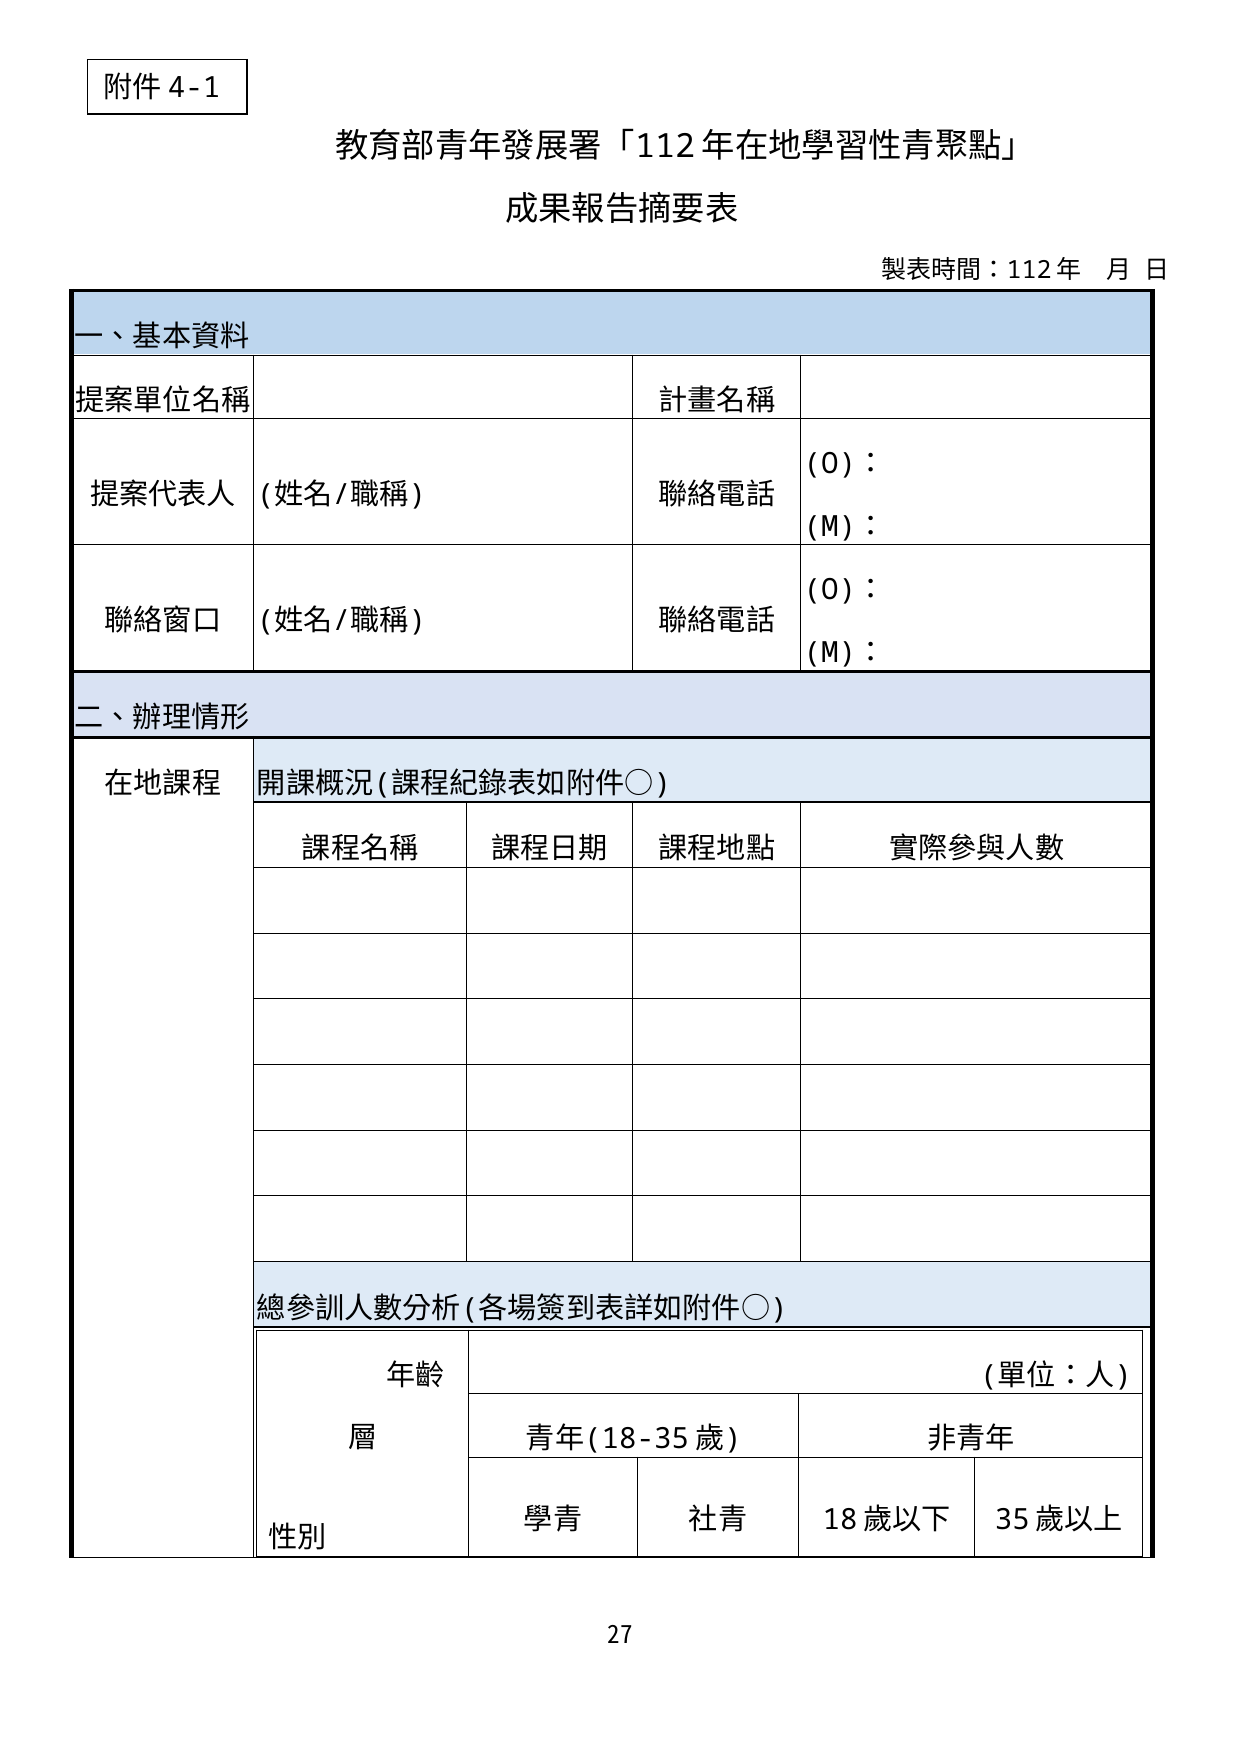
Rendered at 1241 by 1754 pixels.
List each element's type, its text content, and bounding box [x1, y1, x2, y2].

table_cell 青年(18-35歲) [469, 1394, 798, 1457]
table_cell 二、辦理情形 [74, 673, 1150, 736]
table_cell 提案單位名稱 [74, 356, 253, 418]
table_cell 實際參與人數 [801, 803, 1150, 867]
table_cell (姓名/職稱) [254, 545, 632, 670]
table_cell 非青年 [799, 1394, 1142, 1457]
table_cell [633, 1065, 800, 1129]
table_cell (O)： (M)： [801, 419, 1150, 544]
table_cell 聯絡電話 [633, 419, 800, 544]
table_header (單位：人) [469, 1331, 1142, 1393]
table_cell [801, 868, 1150, 933]
table_cell 聯絡窗口 [74, 545, 253, 670]
table_cell 提案代表人 [74, 419, 253, 544]
table_cell [467, 1065, 632, 1129]
table_header 年齡層 性別 [257, 1331, 468, 1556]
table_cell [254, 934, 466, 998]
text 製表時間：112年 月 日 [118, 226, 1169, 289]
table_cell [254, 1328, 1150, 1557]
table_cell 課程名稱 [254, 803, 466, 867]
table_cell [801, 356, 1150, 418]
table_cell [801, 934, 1150, 998]
table_cell 聯絡電話 [633, 545, 800, 670]
table_cell 在地課程 [74, 739, 253, 1557]
table_cell 學青 [469, 1458, 637, 1556]
table_cell [467, 868, 632, 933]
table_header 一、基本資料 [74, 292, 1150, 354]
table_cell 35歲以上 [975, 1458, 1142, 1556]
table_cell [633, 1196, 800, 1261]
table_cell [254, 356, 632, 418]
table_cell [254, 868, 466, 933]
table_cell [254, 1196, 466, 1261]
table_cell 課程日期 [467, 803, 632, 867]
table_cell [801, 1065, 1150, 1129]
table_cell [801, 1131, 1150, 1195]
table_cell [633, 934, 800, 998]
table_cell 總參訓人數分析(各場簽到表詳如附件○) [254, 1262, 1150, 1326]
table_cell [801, 1196, 1150, 1261]
table_cell [633, 999, 800, 1064]
table_cell [633, 1131, 800, 1195]
table_cell [467, 1196, 632, 1261]
table_cell 18歲以下 [799, 1458, 974, 1556]
text [88, 60, 246, 113]
table_cell 社青 [638, 1458, 798, 1556]
table_cell [254, 1065, 466, 1129]
table_cell [254, 1131, 466, 1195]
table_cell 課程地點 [633, 803, 800, 867]
text 教育部青年發展署「112年在地學習性青聚點」 [118, 101, 1122, 164]
table_cell 開課概況(課程紀錄表如附件○) [254, 739, 1150, 801]
table_cell 計畫名稱 [633, 356, 800, 418]
table_cell [467, 934, 632, 998]
table_cell [633, 868, 800, 933]
text 成果報告摘要表 [118, 164, 1124, 226]
table_cell [467, 1131, 632, 1195]
text 附件4-1 [103, 68, 231, 105]
table_cell [254, 999, 466, 1064]
table_cell [467, 999, 632, 1064]
table_cell (姓名/職稱) [254, 419, 632, 544]
table_cell [801, 999, 1150, 1064]
table_cell (O)： (M)： [801, 545, 1150, 670]
